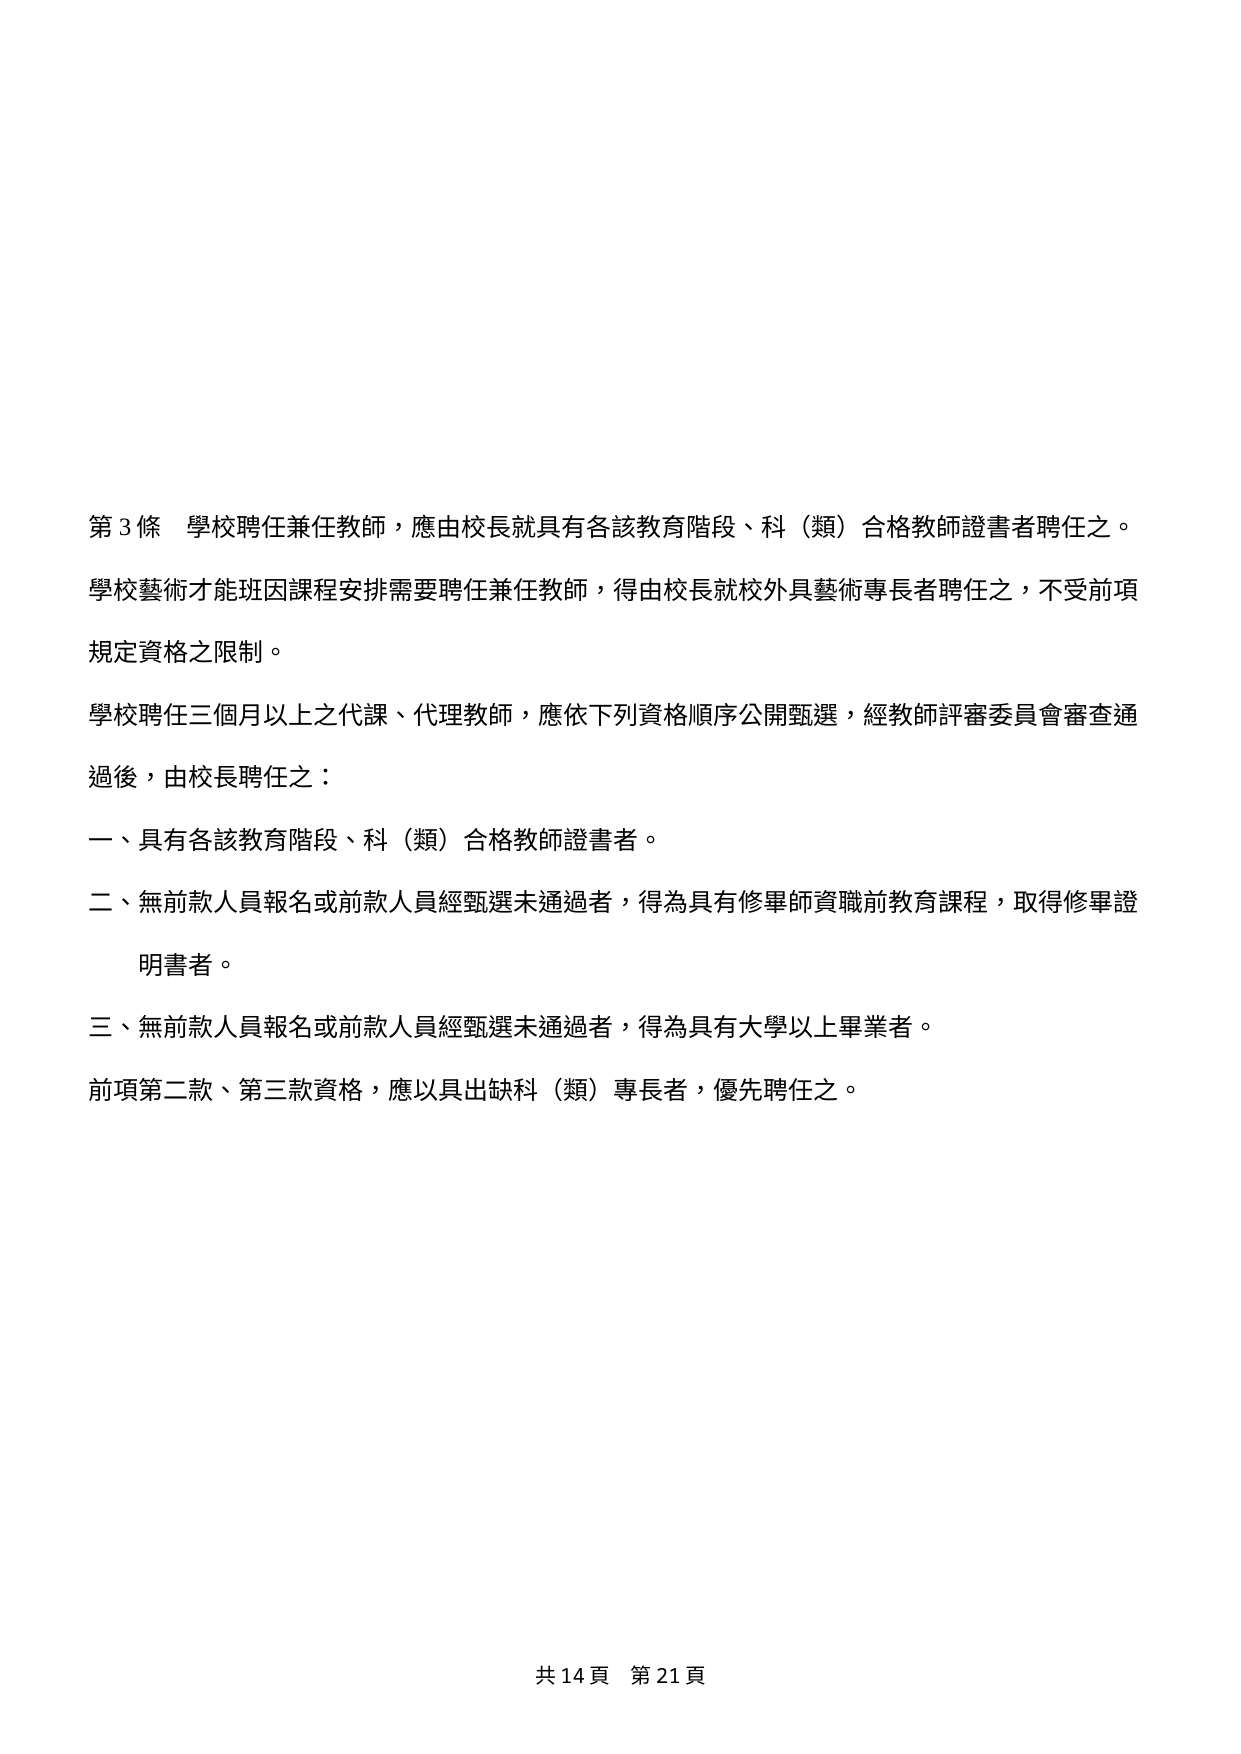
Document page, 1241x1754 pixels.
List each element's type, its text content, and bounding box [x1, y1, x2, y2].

text 學校聘任三個月以上之代課、代理教師，應依下列資格順序公開甄選，經教師評審委員會審查通過後，由校長聘任之： [89, 672, 1152, 797]
text 前項第二款、第三款資格，應以具出缺科（類）專長者，優先聘任之。 [89, 1047, 1152, 1109]
text 學校藝術才能班因課程安排需要聘任兼任教師，得由校長就校外具藝術專長者聘任之，不受前項規定資格之限制。 [89, 547, 1152, 672]
text 二、無前款人員報名或前款人員經甄選未通過者，得為具有修畢師資職前教育課程，取得修畢證明書者。 [89, 859, 1152, 984]
text 第3條 學校聘任兼任教師，應由校長就具有各該教育階段、科（類）合格教師證書者聘任之。 [89, 484, 1152, 547]
text 一、具有各該教育階段、科（類）合格教師證書者。 [89, 797, 1152, 859]
text 三、無前款人員報名或前款人員經甄選未通過者，得為具有大學以上畢業者。 [89, 984, 1152, 1047]
